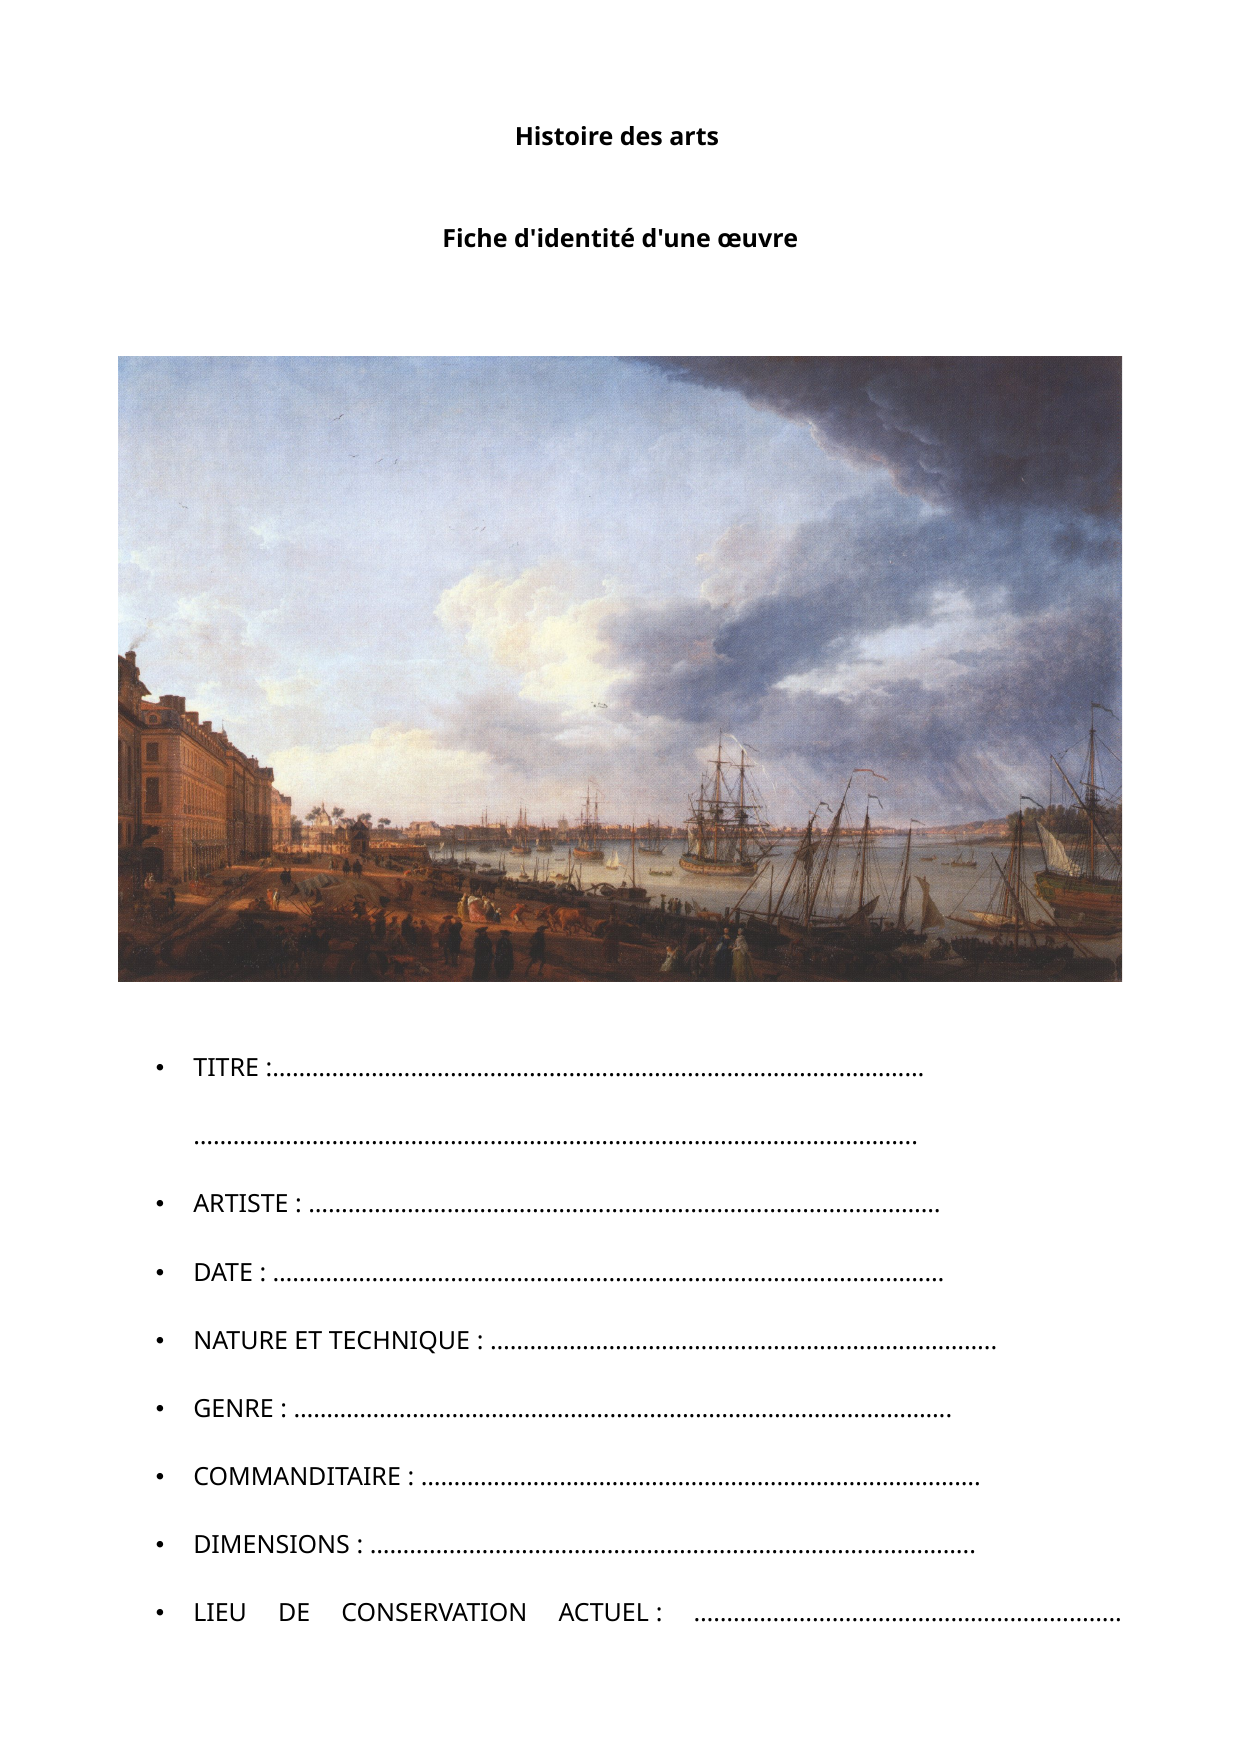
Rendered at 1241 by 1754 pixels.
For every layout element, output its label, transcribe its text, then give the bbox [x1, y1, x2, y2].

picture [118, 356, 1123, 982]
list DIMENSIONS : ……………………………………………………………………………….. [156, 1527, 1122, 1561]
list NATURE ET TECHNIQUE : ………………………………………………………………….. [156, 1322, 1122, 1356]
list Titre :……………………………………………………………………………………… ……………………………………………………………………………………………….. [156, 1050, 1122, 1152]
text Histoire des arts [118, 118, 1122, 152]
list DATE : ………………………………………………………………………………………… [156, 1254, 1122, 1288]
list ARTISTE : …………………………………………………………………………………… [156, 1186, 1122, 1220]
text Fiche d'identité d'une œuvre [118, 220, 1122, 254]
list COMMANDITAIRE : …………………………………………………………………………. [156, 1458, 1122, 1493]
list GENRE : ………………………………………………………………………………………. [156, 1390, 1122, 1424]
list LIEU DE CONSERVATION ACTUEL : ……………………………………………………….. …………………………………………………………………………………………………. [156, 1595, 1122, 1629]
